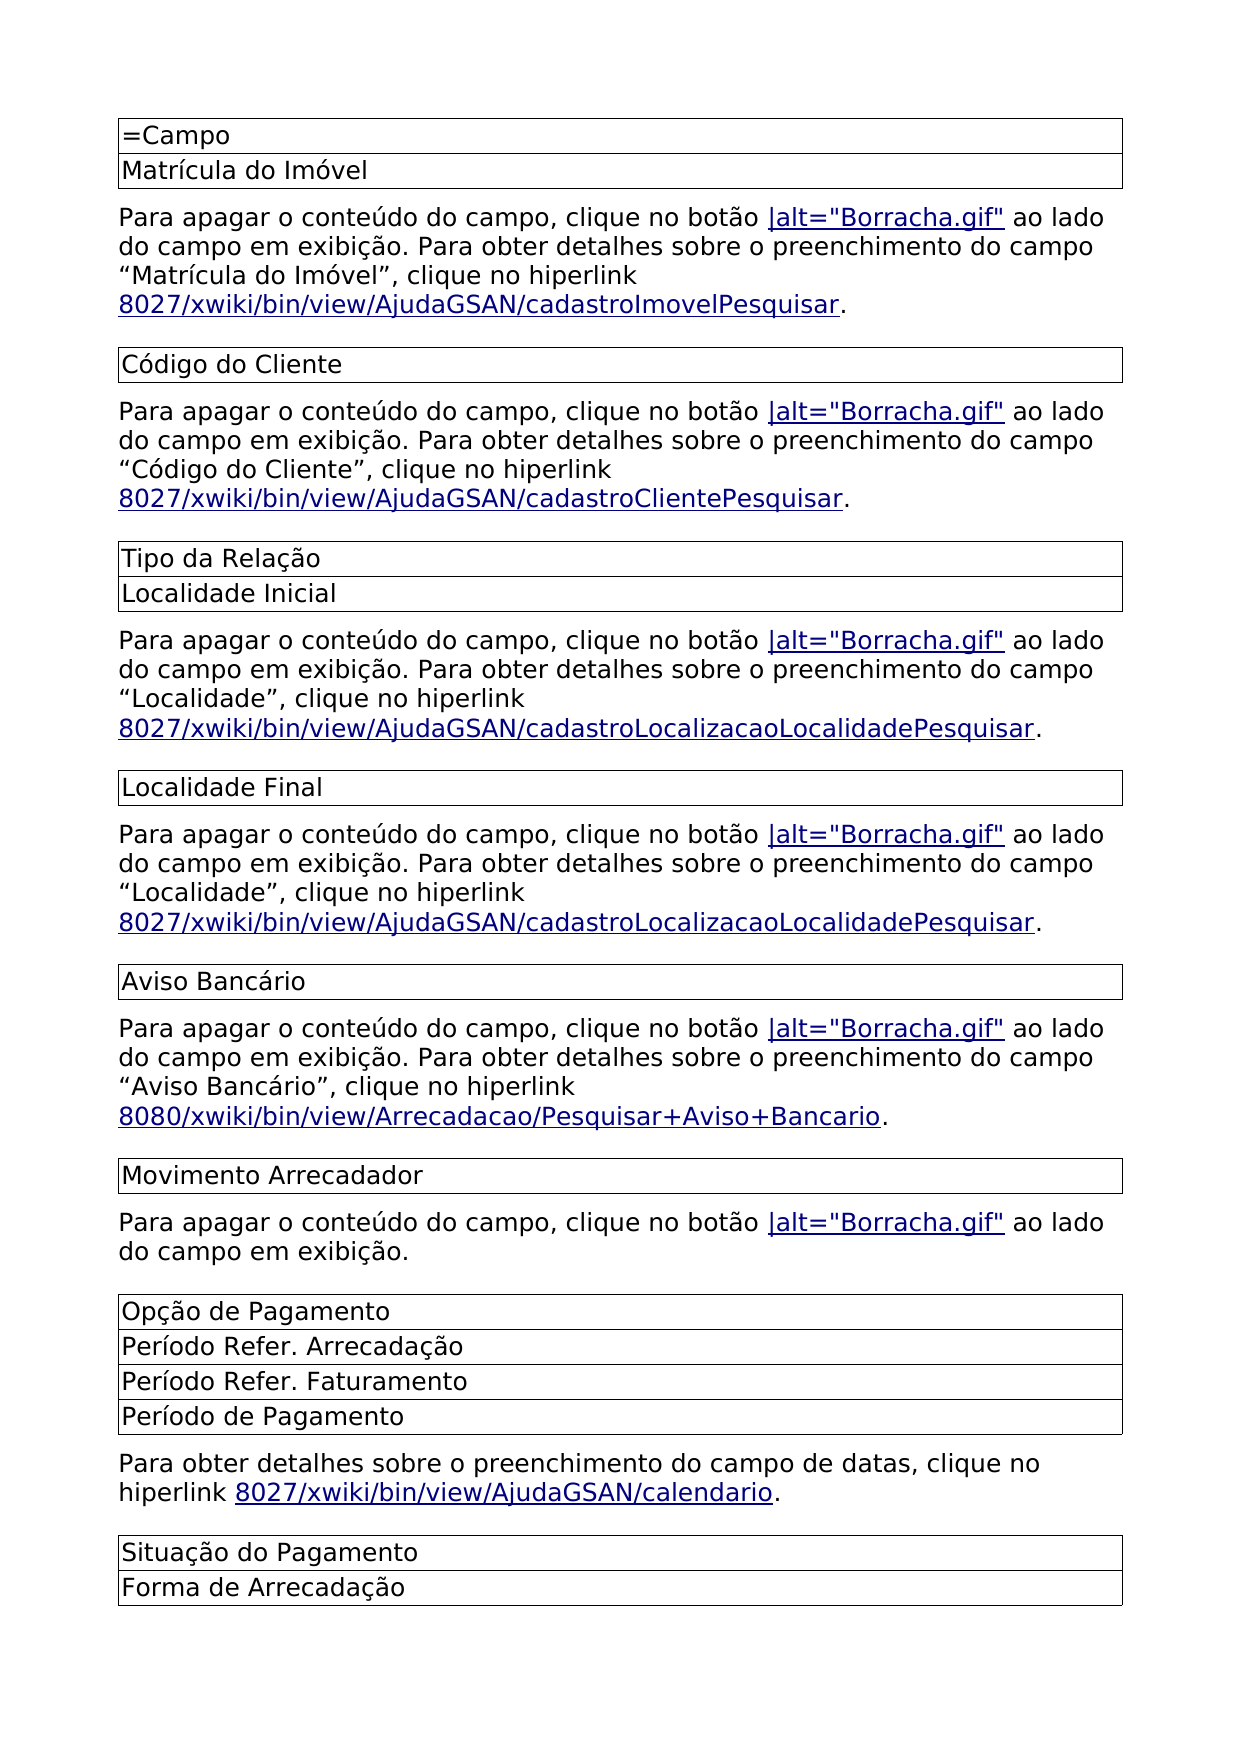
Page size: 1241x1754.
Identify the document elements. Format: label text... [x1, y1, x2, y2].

text Para apagar o conteúdo do campo, clique no botão |alt="Borracha.gif" ao lado do campo em exibição. Para obter detalhes sobre o preenchimento do campo “Aviso Bancário”, clique no hiperlink 8080/xwiki/bin/view/Arrecadacao/Pesquisar+Aviso+Bancario. [118, 1014, 1122, 1131]
text Para apagar o conteúdo do campo, clique no botão |alt="Borracha.gif" ao lado do campo em exibição. Para obter detalhes sobre o preenchimento do campo “Código do Cliente”, clique no hiperlink 8027/xwiki/bin/view/AjudaGSAN/cadastroClientePesquisar. [118, 397, 1122, 514]
table_cell Forma de Arrecadação [119, 1571, 1122, 1605]
table_header Movimento Arrecadador [119, 1159, 1122, 1193]
table_header Código do Cliente [119, 348, 1122, 382]
text Para apagar o conteúdo do campo, clique no botão |alt="Borracha.gif" ao lado do campo em exibição. Para obter detalhes sobre o preenchimento do campo “Localidade”, clique no hiperlink 8027/xwiki/bin/view/AjudaGSAN/cadastroLocalizacaoLocalidadePesquisar. [118, 820, 1122, 937]
table_cell Matrícula do Imóvel [119, 154, 1122, 188]
table_cell Período de Pagamento [119, 1400, 1122, 1434]
table_header Localidade Final [119, 771, 1122, 805]
table_header Opção de Pagamento [119, 1295, 1122, 1329]
text Para apagar o conteúdo do campo, clique no botão |alt="Borracha.gif" ao lado do campo em exibição. Para obter detalhes sobre o preenchimento do campo “Matrícula do Imóvel”, clique no hiperlink 8027/xwiki/bin/view/AjudaGSAN/cadastroImovelPesquisar. [118, 203, 1122, 320]
table_cell Período Refer. Faturamento [119, 1365, 1122, 1399]
text Para obter detalhes sobre o preenchimento do campo de datas, clique no hiperlink 8027/xwiki/bin/view/AjudaGSAN/calendario. [118, 1449, 1122, 1507]
table_header =Campo [119, 119, 1122, 153]
table_header Tipo da Relação [119, 542, 1122, 576]
table_cell Período Refer. Arrecadação [119, 1330, 1122, 1364]
table_cell Localidade Inicial [119, 577, 1122, 611]
table_header Aviso Bancário [119, 965, 1122, 999]
table_header Situação do Pagamento [119, 1536, 1122, 1570]
text Para apagar o conteúdo do campo, clique no botão |alt="Borracha.gif" ao lado do campo em exibição. Para obter detalhes sobre o preenchimento do campo “Localidade”, clique no hiperlink 8027/xwiki/bin/view/AjudaGSAN/cadastroLocalizacaoLocalidadePesquisar. [118, 626, 1122, 743]
text Para apagar o conteúdo do campo, clique no botão |alt="Borracha.gif" ao lado do campo em exibição. [118, 1208, 1122, 1266]
